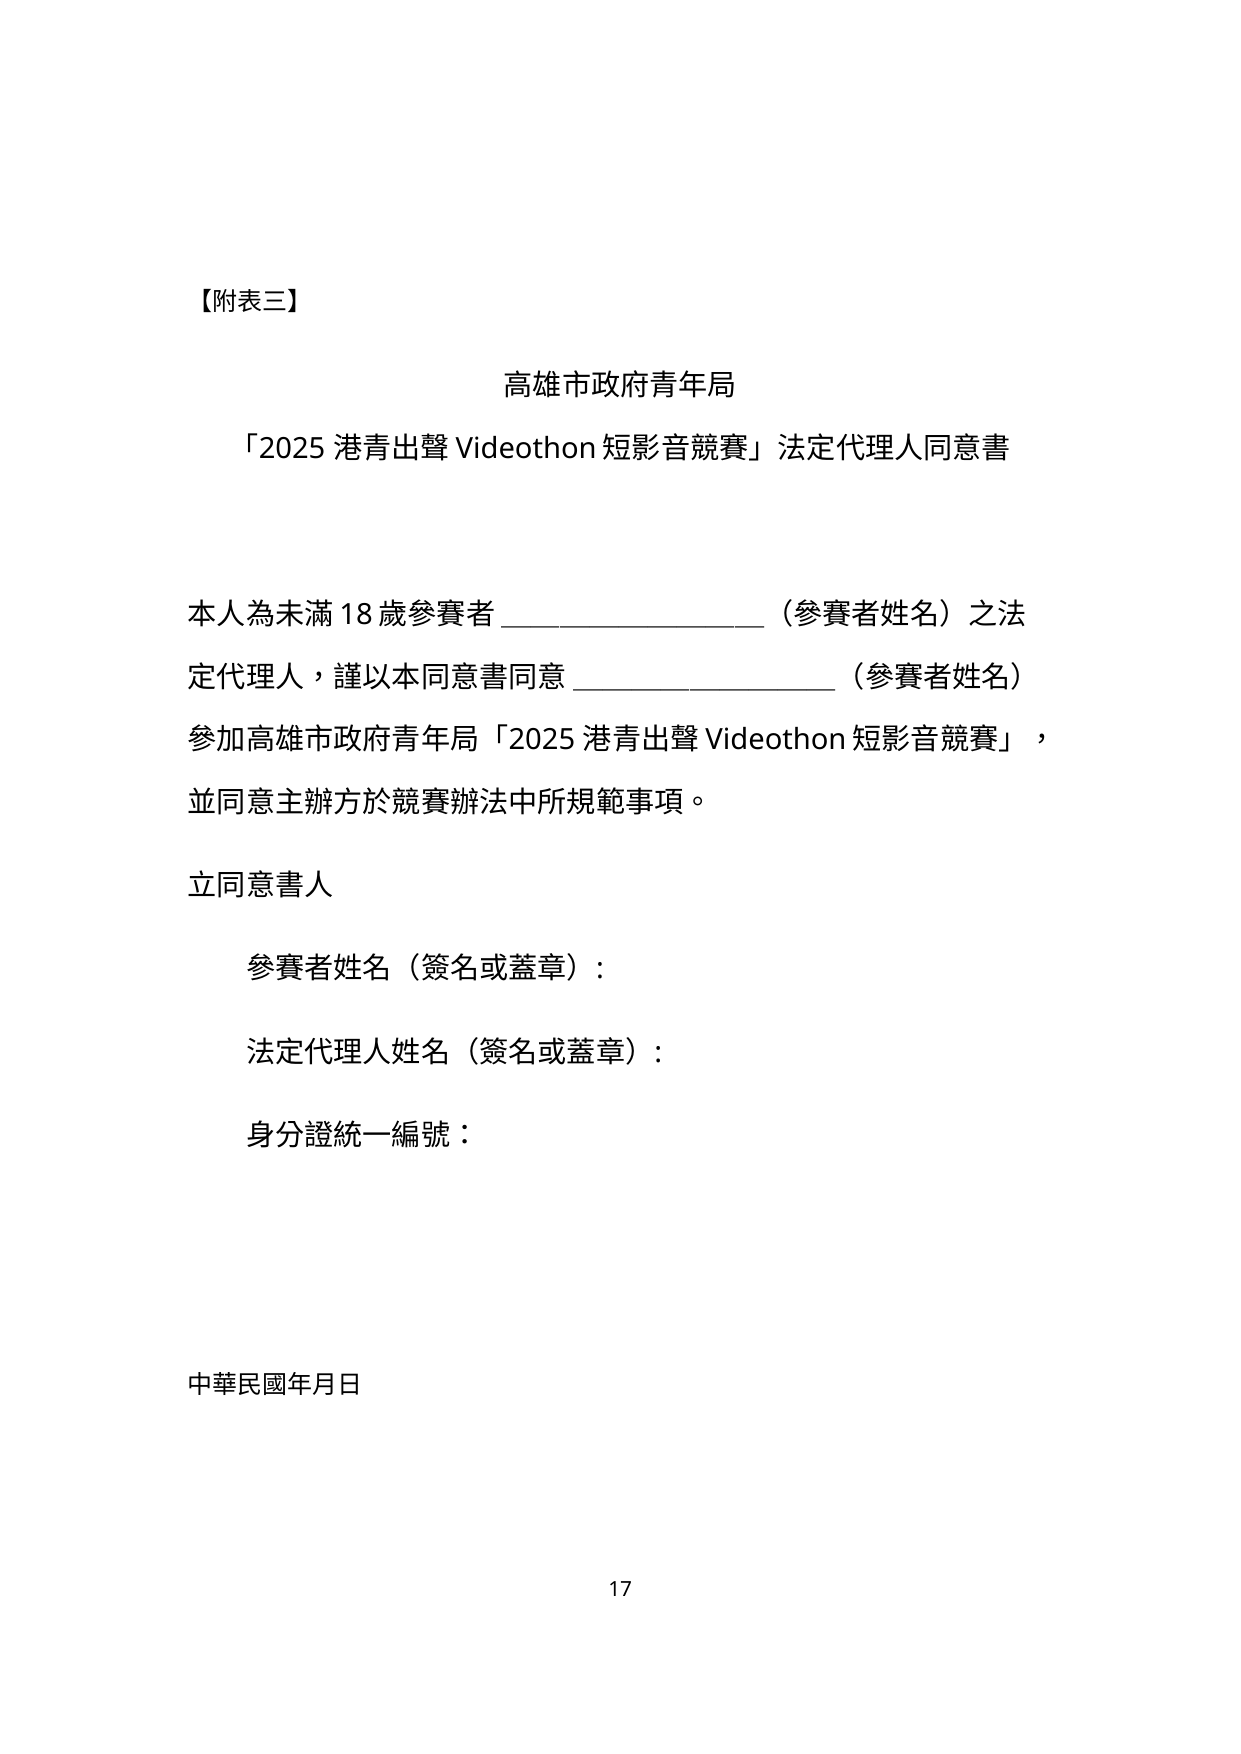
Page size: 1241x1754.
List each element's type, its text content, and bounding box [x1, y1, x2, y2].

text 參賽者姓名（簽名或蓋章）: [187, 925, 1053, 987]
text 高雄市政府青年局 「2025 港青出聲Videothon短影音競賽」法定代理人同意書 [187, 341, 1053, 466]
text 【附表三】 [187, 258, 1053, 321]
text 中華民國年月日 [187, 1341, 1053, 1404]
text 法定代理人姓名（簽名或蓋章）: [187, 1008, 1053, 1071]
text 本人為未滿18歲參賽者 ＿＿＿＿＿＿＿＿＿（參賽者姓名）之法定代理人，謹以本同意書同意 ＿＿＿＿＿＿＿＿＿（參賽者姓名）參加高雄市政府青年局「2025 港青出聲Videothon短影音競賽」，並同意主辦方於競賽辦法中所規範事項。 [187, 571, 1053, 821]
text 立同意書人 [187, 841, 1053, 904]
text 身分證統一編號： [187, 1091, 1053, 1154]
